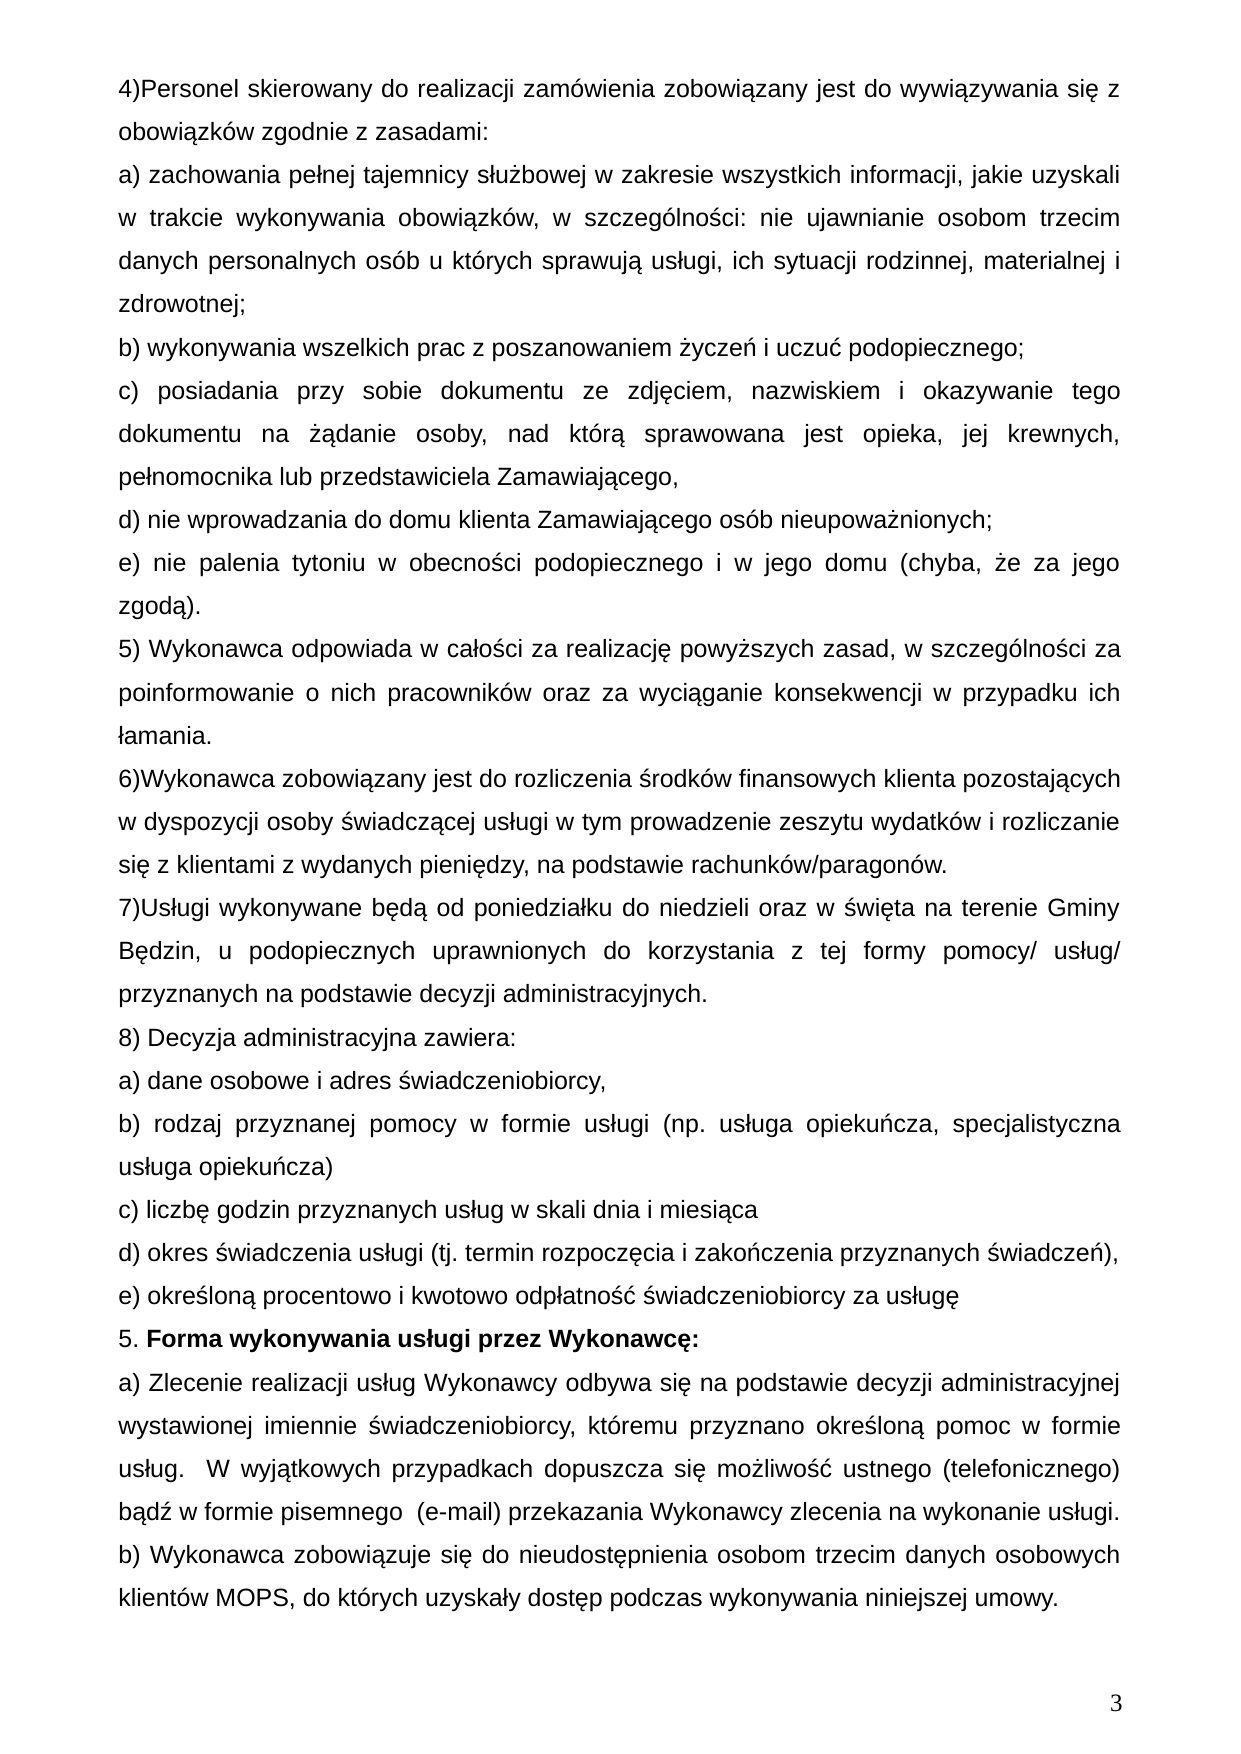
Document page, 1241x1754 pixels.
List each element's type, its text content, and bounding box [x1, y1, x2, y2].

list a) zachowania pełnej tajemnicy służbowej w zakresie wszystkich informacji, jakie uzyskali w trakcie wykonywania obowiązków, w szczególności: nie ujawnianie osobom trzecim danych personalnych osób u których sprawują usługi, ich sytuacji rodzinnej, materialnej i zdrowotnej; [118, 160, 1122, 318]
list 4)Personel skierowany do realizacji zamówienia zobowiązany jest do wywiązywania się z obowiązków zgodnie z zasadami: [118, 74, 1122, 146]
list 5) Wykonawca odpowiada w całości za realizację powyższych zasad, w szczególności za poinformowanie o nich pracowników oraz za wyciąganie konsekwencji w przypadku ich łamania. [118, 634, 1122, 749]
list b) rodzaj przyznanej pomocy w formie usługi (np. usługa opiekuńcza, specjalistyczna usługa opiekuńcza) [118, 1109, 1122, 1181]
list 7)Usługi wykonywane będą od poniedziałku do niedzieli oraz w święta na terenie Gminy Będzin, u podopiecznych uprawnionych do korzystania z tej formy pomocy/ usług/ przyznanych na podstawie decyzji administracyjnych. [118, 893, 1122, 1008]
list 5. Forma wykonywania usługi przez Wykonawcę: [118, 1324, 1122, 1353]
list a) Zlecenie realizacji usług Wykonawcy odbywa się na podstawie decyzji administracyjnej wystawionej imiennie świadczeniobiorcy, któremu przyznano określoną pomoc w formie usług. W wyjątkowych przypadkach dopuszcza się możliwość ustnego (telefonicznego) bądź w formie pisemnego (e-mail) przekazania Wykonawcy zlecenia na wykonanie usługi. [118, 1367, 1122, 1526]
list c) liczbę godzin przyznanych usług w skali dnia i miesiąca [118, 1195, 1122, 1224]
list d) okres świadczenia usługi (tj. termin rozpoczęcia i zakończenia przyznanych świadczeń), [118, 1238, 1122, 1267]
list c) posiadania przy sobie dokumentu ze zdjęciem, nazwiskiem i okazywanie tego dokumentu na żądanie osoby, nad którą sprawowana jest opieka, jej krewnych, pełnomocnika lub przedstawiciela Zamawiającego, [118, 376, 1122, 491]
list d) nie wprowadzania do domu klienta Zamawiającego osób nieupoważnionych; [118, 505, 1122, 534]
list 6)Wykonawca zobowiązany jest do rozliczenia środków finansowych klienta pozostających w dyspozycji osoby świadczącej usługi w tym prowadzenie zeszytu wydatków i rozliczanie się z klientami z wydanych pieniędzy, na podstawie rachunków/paragonów. [118, 764, 1122, 879]
list e) nie palenia tytoniu w obecności podopiecznego i w jego domu (chyba, że za jego zgodą). [118, 548, 1122, 620]
list e) określoną procentowo i kwotowo odpłatność świadczeniobiorcy za usługę [118, 1281, 1122, 1310]
list b) Wykonawca zobowiązuje się do nieudostępnienia osobom trzecim danych osobowych klientów MOPS, do których uzyskały dostęp podczas wykonywania niniejszej umowy. [118, 1540, 1122, 1612]
list a) dane osobowe i adres świadczeniobiorcy, [118, 1066, 1122, 1094]
list 8) Decyzja administracyjna zawiera: [118, 1022, 1122, 1051]
list b) wykonywania wszelkich prac z poszanowaniem życzeń i uczuć podopiecznego; [118, 332, 1122, 361]
